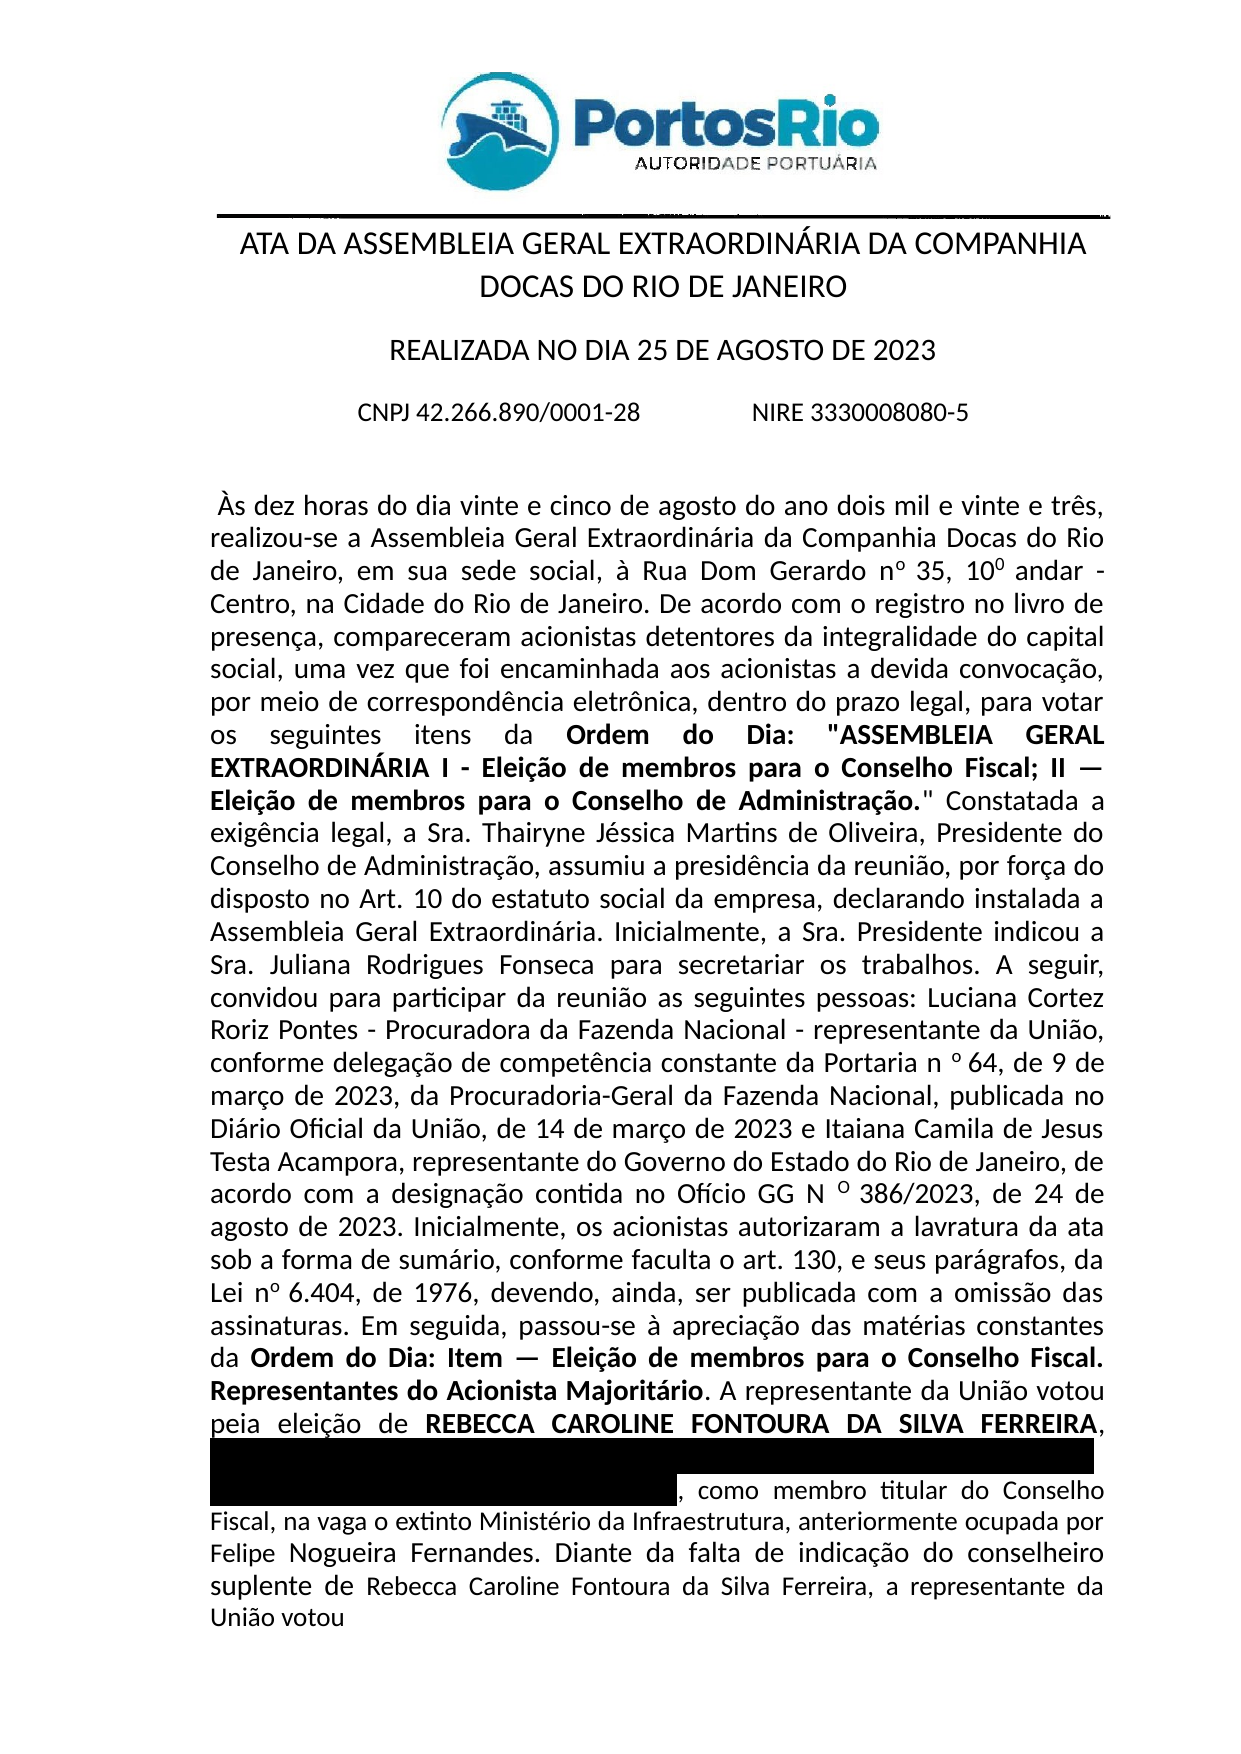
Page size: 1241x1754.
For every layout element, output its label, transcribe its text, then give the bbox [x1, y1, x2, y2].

text REALIZADA NO DIA 25 DE AGOSTO DE 2023 [220, 330, 1105, 368]
text Às dez horas do dia vinte e cinco de agosto do ano dois mil e vinte e três, realizou-se a Assembleia Geral Extraordinária da Companhia Docas do Rio de Janeiro, em sua sede social, à Rua Dom Gerardo no 35, 100 andar - Centro, na Cidade do Rio de Janeiro. De acordo com o registro no livro de presença, compareceram acionistas detentores da integralidade do capital social, uma vez que foi encaminhada aos acionistas a devida convocação, por meio de correspondência eletrônica, dentro do prazo legal, para votar os seguintes itens da Ordem do Dia: "ASSEMBLEIA GERAL EXTRAORDINÁRIA I - Eleição de membros para o Conselho Fiscal; II — Eleição de membros para o Conselho de Administração." Constatada a exigência legal, a Sra. Thairyne Jéssica Martins de Oliveira, Presidente do Conselho de Administração, assumiu a presidência da reunião, por força do disposto no Art. 10 do estatuto social da empresa, declarando instalada a Assembleia Geral Extraordinária. Inicialmente, a Sra. Presidente indicou a Sra. Juliana Rodrigues Fonseca para secretariar os trabalhos. A seguir, convidou para participar da reunião as seguintes pessoas: Luciana Cortez Roriz Pontes - Procuradora da Fazenda Nacional - representante da União, conforme delegação de competência constante da Portaria n o 64, de 9 de março de 2023, da Procuradoria-Geral da Fazenda Nacional, publicada no Diário Oficial da União, de 14 de março de 2023 e Itaiana Camila de Jesus Testa Acampora, representante do Governo do Estado do Rio de Janeiro, de acordo com a designação contida no Ofício GG N O 386/2023, de 24 de agosto de 2023. Inicialmente, os acionistas autorizaram a lavratura da ata sob a forma de sumário, conforme faculta o art. 130, e seus parágrafos, da Lei no 6.404, de 1976, devendo, ainda, ser publicada com a omissão das assinaturas. Em seguida, passou-se à apreciação das matérias constantes da Ordem do Dia: Item — Eleição de membros para o Conselho Fiscal. Representantes do Acionista Majoritário. A representante da União votou peia eleição de REBECCA CAROLINE FONTOURA DA SILVA FERREIRA, xxxxxxxxxxxxxxxxxxxxxxxxxxxxxxxxxxxxxxxxxxxxxxxxxxxxxxxxxxxxxxxxxxxxxxxxxxxxxxxxxxxxxxxxxxxxxxxxxxxxxxxxxxx, como membro titular do Conselho Fiscal, na vaga o extinto Ministério da Infraestrutura, anteriormente ocupada por Felipe Nogueira Fernandes. Diante da falta de indicação do conselheiro suplente de Rebecca Caroline Fontoura da Silva Ferreira, a representante da União votou [210, 489, 1105, 1633]
subtitle ATA DA ASSEMBLEIA GERAL EXTRAORDINÁRIA DA COMPANHIA DOCAS DO RIO DE JANEIRO [233, 219, 1093, 306]
text CNPJ 42.266.890/0001-28 NIRE 3330008080-5 [209, 395, 1105, 428]
